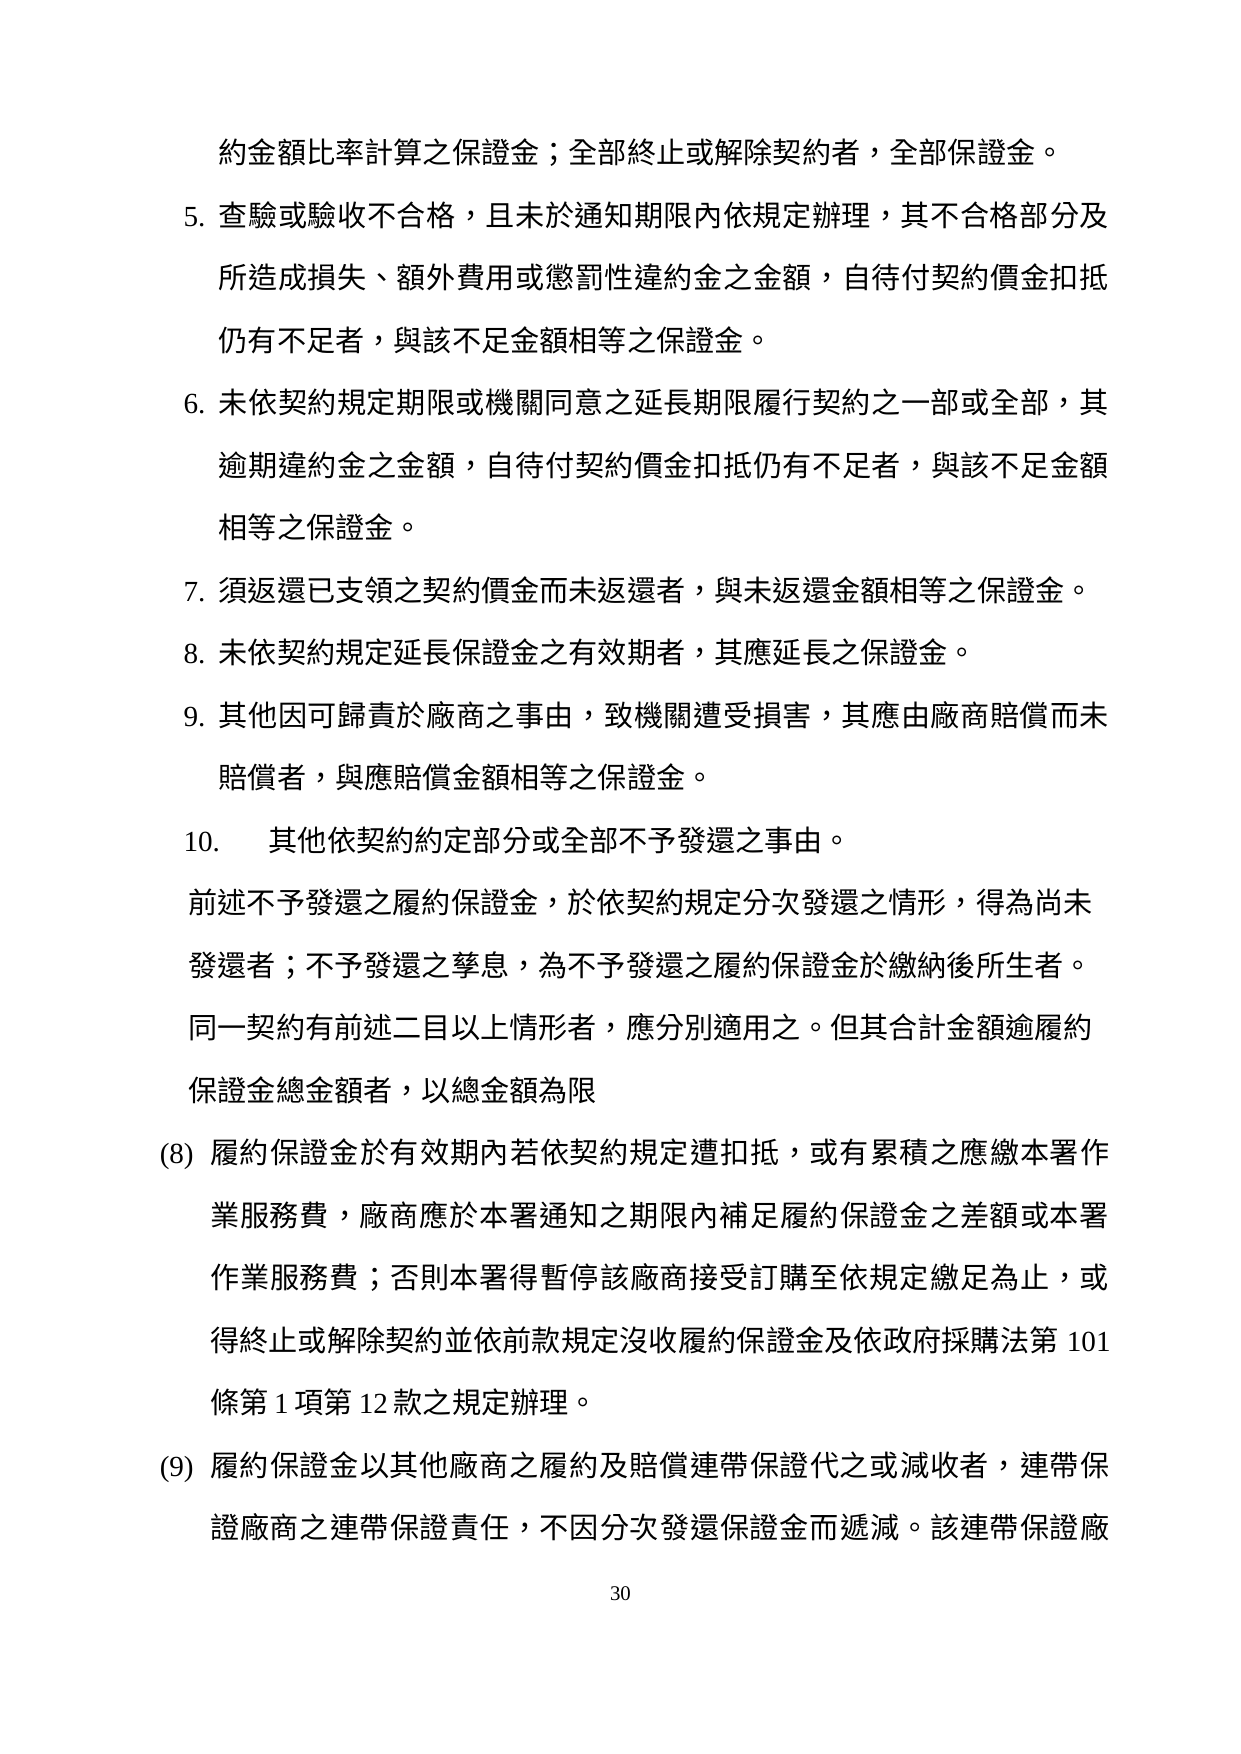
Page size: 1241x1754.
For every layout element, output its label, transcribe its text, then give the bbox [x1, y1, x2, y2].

list 約金額比率計算之保證金；全部終止或解除契約者，全部保證金。 [183, 109, 1110, 172]
list 未依契約規定期限或機關同意之延長期限履行契約之一部或全部，其逾期違約金之金額，自待付契約價金扣抵仍有不足者，與該不足金額相等之保證金。 [183, 359, 1110, 547]
text 前述不予發還之履約保證金，於依契約規定分次發還之情形，得為尚未發還者；不予發還之孳息，為不予發還之履約保證金於繳納後所生者。同一契約有前述二目以上情形者，應分別適用之。但其合計金額逾履約保證金總金額者，以總金額為限 [188, 859, 1110, 1109]
list 須返還已支領之契約價金而未返還者，與未返還金額相等之保證金。 [183, 547, 1110, 609]
list 履約保證金以其他廠商之履約及賠償連帶保證代之或減收者，連帶保證廠商之連帶保證責任，不因分次發還保證金而遞減。該連帶保證廠 [159, 1422, 1110, 1547]
list 未依契約規定延長保證金之有效期者，其應延長之保證金。 [183, 609, 1110, 672]
list 其他依契約約定部分或全部不予發還之事由。 [183, 797, 1110, 859]
list 其他因可歸責於廠商之事由，致機關遭受損害，其應由廠商賠償而未賠償者，與應賠償金額相等之保證金。 [183, 672, 1110, 797]
list 履約保證金於有效期內若依契約規定遭扣抵，或有累積之應繳本署作業服務費，廠商應於本署通知之期限內補足履約保證金之差額或本署作業服務費；否則本署得暫停該廠商接受訂購至依規定繳足為止，或得終止或解除契約並依前款規定沒收履約保證金及依政府採購法第101條第1項第12款之規定辦理。 [159, 1109, 1110, 1422]
list 查驗或驗收不合格，且未於通知期限內依規定辦理，其不合格部分及所造成損失、額外費用或懲罰性違約金之金額，自待付契約價金扣抵仍有不足者，與該不足金額相等之保證金。 [183, 172, 1110, 359]
